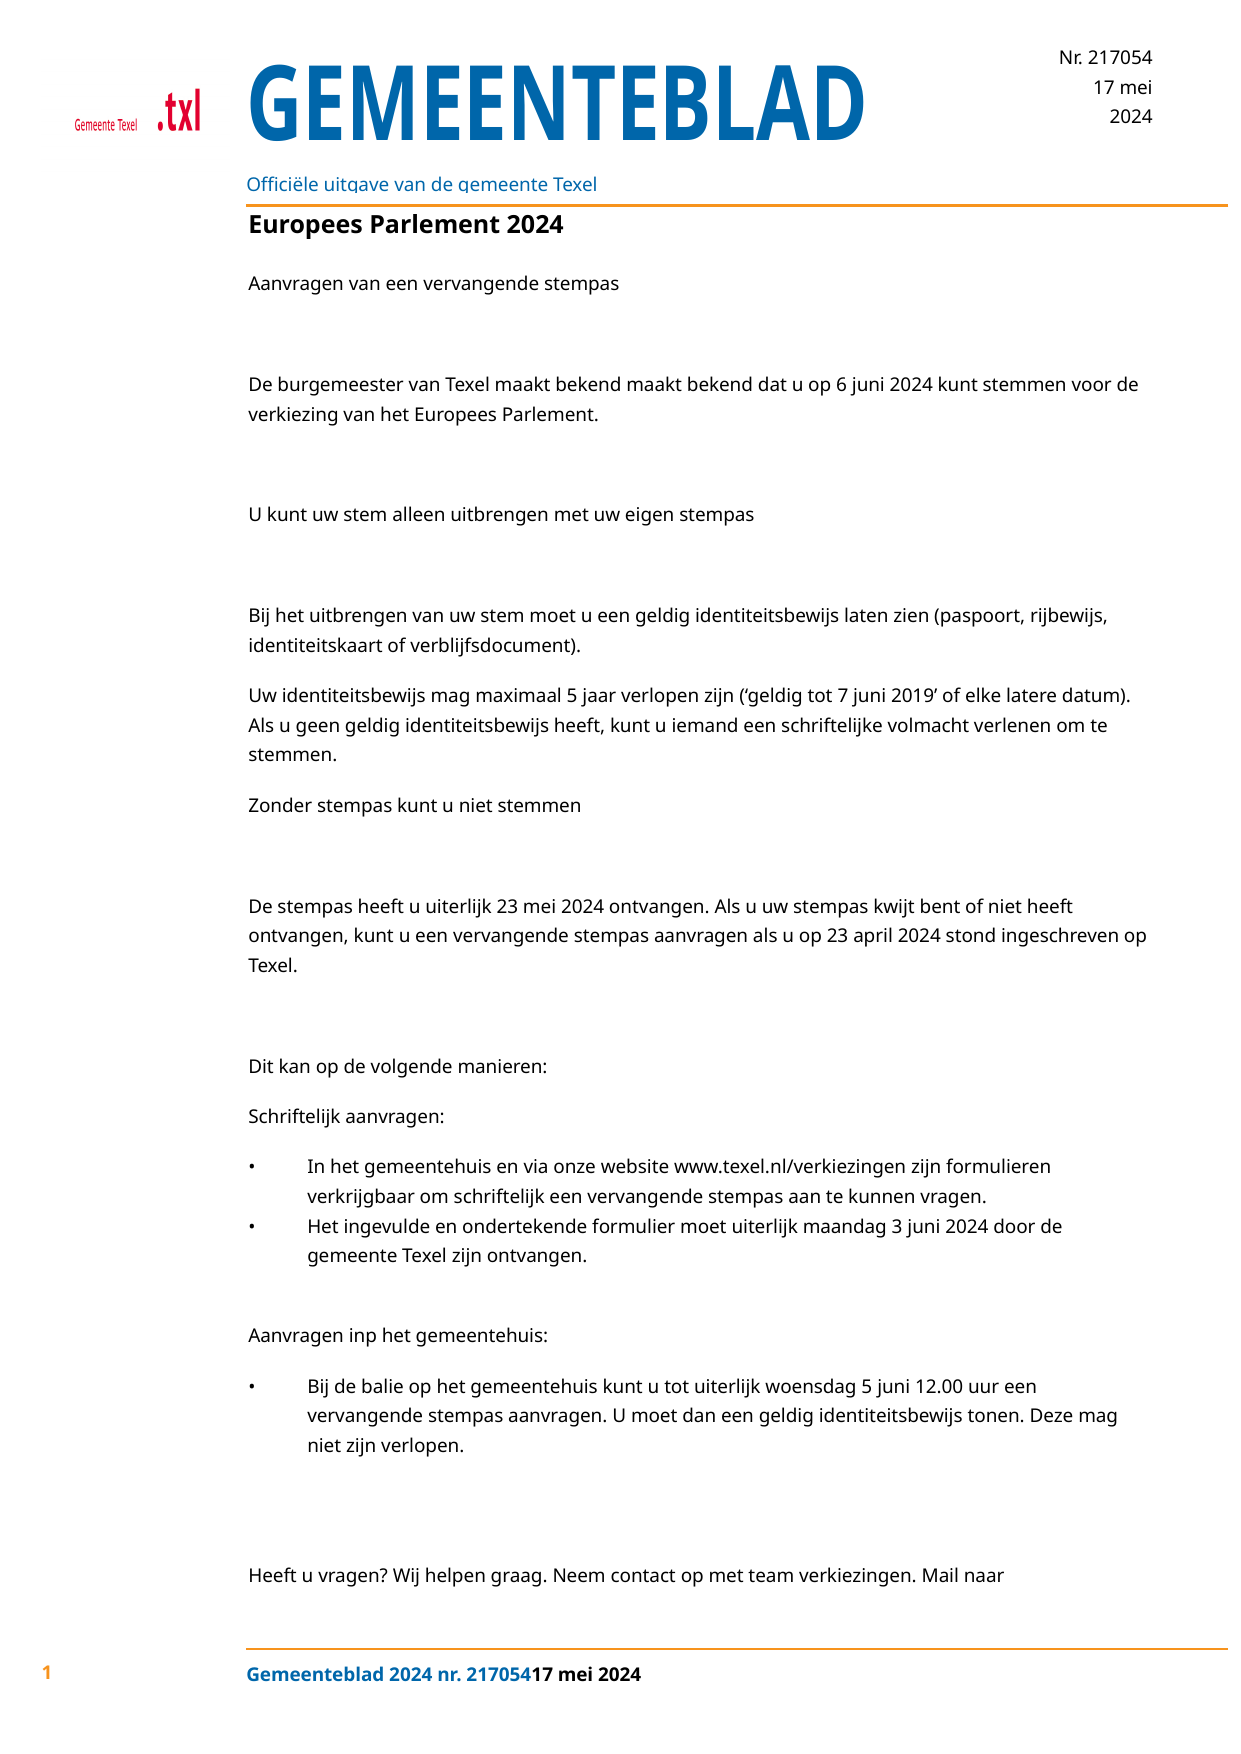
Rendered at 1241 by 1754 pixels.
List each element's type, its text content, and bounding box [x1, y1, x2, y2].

text De stempas heeft u uiterlijk 23 mei 2024 ontvangen. Als u uw stempas kwijt bent of niet heeft ontvangen, kunt u een vervangende stempas aanvragen als u op 23 april 2024 stond ingeschreven op Texel. [248, 893, 1152, 978]
list In het gemeentehuis en via onze website www.texel.nl/verkiezingen zijn formulieren verkrijgbaar om schriftelijk een vervangende stempas aan te kunnen vragen. [248, 1154, 1152, 1209]
text U kunt uw stem alleen uitbrengen met uw eigen stempas [248, 502, 1152, 527]
text Aanvragen inp het gemeentehuis: [248, 1322, 1152, 1348]
text Europees Parlement 2024 [248, 207, 1152, 241]
text Zonder stempas kunt u niet stemmen [248, 792, 1152, 818]
picture [41, 47, 231, 172]
list Bij de balie op het gemeentehuis kunt u tot uiterlijk woensdag 5 juni 12.00 uur een vervangende stempas aanvragen. U moet dan een geldig identiteitsbewijs tonen. Deze mag niet zijn verlopen. [248, 1373, 1152, 1458]
text Bij het uitbrengen van uw stem moet u een geldig identiteitsbewijs laten zien (paspoort, rijbewijs, identiteitskaart of verblijfsdocument). [248, 602, 1152, 658]
text Heeft u vragen? Wij helpen graag. Neem contact op met team verkiezingen. Mail naar [248, 1562, 1152, 1588]
list Het ingevulde en ondertekende formulier moet uiterlijk maandag 3 juni 2024 door de gemeente Texel zijn ontvangen. [248, 1213, 1152, 1268]
text Schriftelijk aanvragen: [248, 1103, 1152, 1129]
text De burgemeester van Texel maakt bekend maakt bekend dat u op 6 juni 2024 kunt stemmen voor de verkiezing van het Europees Parlement. [248, 371, 1152, 426]
text Dit kan op de volgende manieren: [248, 1053, 1152, 1078]
text Uw identiteitsbewijs mag maximaal 5 jaar verlopen zijn (‘geldig tot 7 juni 2019’ of elke latere datum). Als u geen geldig identiteitsbewijs heeft, kunt u iemand een schriftelijke volmacht verlenen om te stemmen. [248, 682, 1152, 767]
text Aanvragen van een vervangende stempas [248, 270, 1152, 296]
